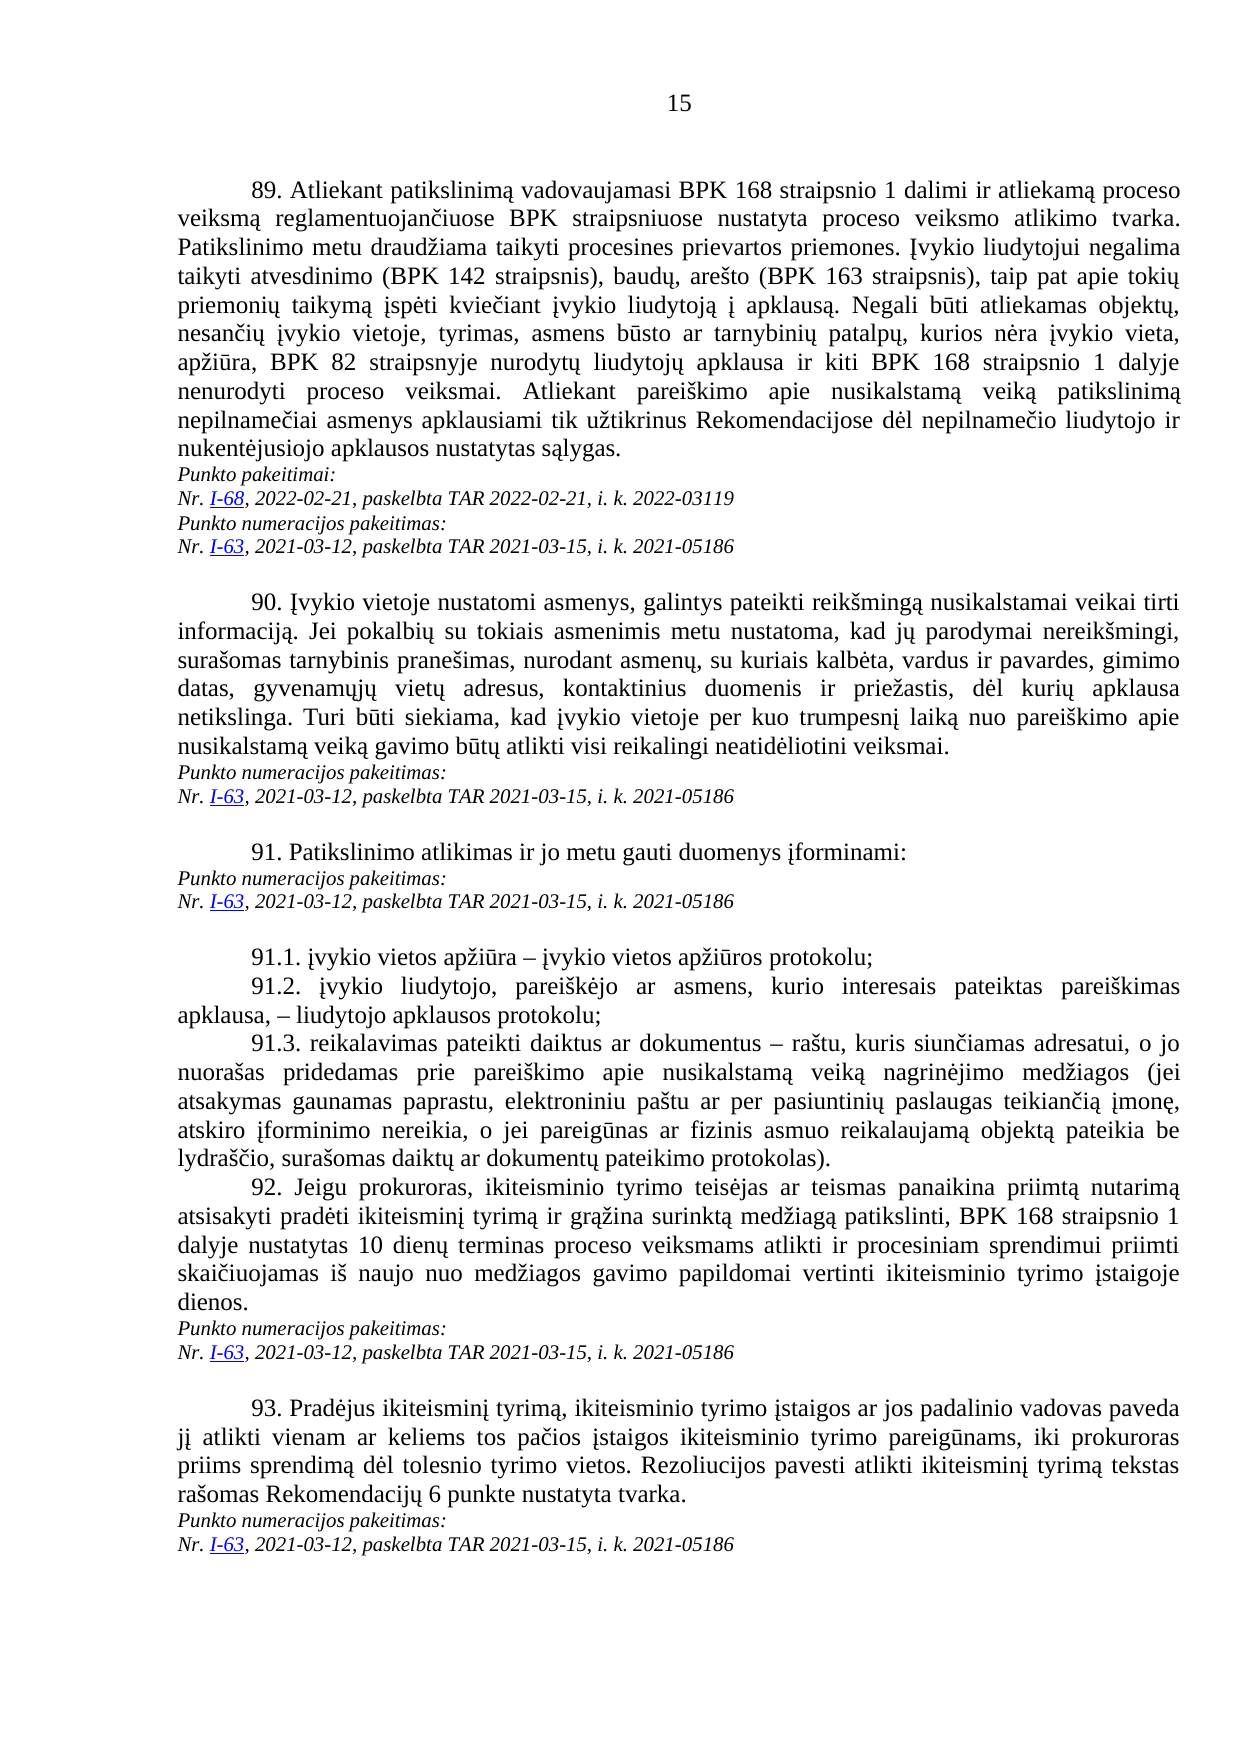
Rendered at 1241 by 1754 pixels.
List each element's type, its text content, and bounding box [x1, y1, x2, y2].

text 89. Atliekant patikslinimą vadovaujamasi BPK 168 straipsnio 1 dalimi ir atliekamą proceso veiksmą reglamentuojančiuose BPK straipsniuose nustatyta proceso veiksmo atlikimo tvarka. Patikslinimo metu draudžiama taikyti procesines prievartos priemones. Įvykio liudytojui negalima taikyti atvesdinimo (BPK 142 straipsnis), baudų, arešto (BPK 163 straipsnis), taip pat apie tokių priemonių taikymą įspėti kviečiant įvykio liudytoją į apklausą. Negali būti atliekamas objektų, nesančių įvykio vietoje, tyrimas, asmens būsto ar tarnybinių patalpų, kurios nėra įvykio vieta, apžiūra, BPK 82 straipsnyje nurodytų liudytojų apklausa ir kiti BPK 168 straipsnio 1 dalyje nenurodyti proceso veiksmai. Atliekant pareiškimo apie nusikalstamą veiką patikslinimą nepilnamečiai asmenys apklausiami tik užtikrinus Rekomendacijose dėl nepilnamečio liudytojo ir nukentėjusiojo apklausos nustatytas sąlygas. [177, 175, 1181, 462]
text 91.1. įvykio vietos apžiūra – įvykio vietos apžiūros protokolu; [177, 942, 1181, 971]
text Nr. I-68, 2022-02-21, paskelbta TAR 2022-02-21, i. k. 2022-03119 [177, 486, 1181, 510]
text 92. Jeigu prokuroras, ikiteisminio tyrimo teisėjas ar teismas panaikina priimtą nutarimą atsisakyti pradėti ikiteisminį tyrimą ir grąžina surinktą medžiagą patikslinti, BPK 168 straipsnio 1 dalyje nustatytas 10 dienų terminas proceso veiksmams atlikti ir procesiniam sprendimui priimti skaičiuojamas iš naujo nuo medžiagos gavimo papildomai vertinti ikiteisminio tyrimo įstaigoje dienos. [177, 1172, 1181, 1316]
text Punkto numeracijos pakeitimas: [177, 1316, 1181, 1340]
text Nr. I-63, 2021-03-12, paskelbta TAR 2021-03-15, i. k. 2021-05186 [177, 534, 1181, 558]
text Punkto pakeitimai: [177, 462, 1181, 486]
text Nr. I-63, 2021-03-12, paskelbta TAR 2021-03-15, i. k. 2021-05186 [177, 889, 1181, 913]
text Punkto numeracijos pakeitimas: [177, 1508, 1181, 1532]
text Nr. I-63, 2021-03-12, paskelbta TAR 2021-03-15, i. k. 2021-05186 [177, 1532, 1181, 1556]
text Punkto numeracijos pakeitimas: [177, 865, 1181, 889]
text Nr. I-63, 2021-03-12, paskelbta TAR 2021-03-15, i. k. 2021-05186 [177, 1340, 1181, 1364]
text 91. Patikslinimo atlikimas ir jo metu gauti duomenys įforminami: [177, 837, 1181, 865]
text Nr. I-63, 2021-03-12, paskelbta TAR 2021-03-15, i. k. 2021-05186 [177, 784, 1181, 808]
text Punkto numeracijos pakeitimas: [177, 510, 1181, 534]
text 91.3. reikalavimas pateikti daiktus ar dokumentus – raštu, kuris siunčiamas adresatui, o jo nuorašas pridedamas prie pareiškimo apie nusikalstamą veiką nagrinėjimo medžiagos (jei atsakymas gaunamas paprastu, elektroniniu paštu ar per pasiuntinių paslaugas teikiančią įmonę, atskiro įforminimo nereikia, o jei pareigūnas ar fizinis asmuo reikalaujamą objektą pateikia be lydraščio, surašomas daiktų ar dokumentų pateikimo protokolas). [177, 1028, 1181, 1172]
text 90. Įvykio vietoje nustatomi asmenys, galintys pateikti reikšmingą nusikalstamai veikai tirti informaciją. Jei pokalbių su tokiais asmenimis metu nustatoma, kad jų parodymai nereikšmingi, surašomas tarnybinis pranešimas, nurodant asmenų, su kuriais kalbėta, vardus ir pavardes, gimimo datas, gyvenamųjų vietų adresus, kontaktinius duomenis ir priežastis, dėl kurių apklausa netikslinga. Turi būti siekiama, kad įvykio vietoje per kuo trumpesnį laiką nuo pareiškimo apie nusikalstamą veiką gavimo būtų atlikti visi reikalingi neatidėliotini veiksmai. [177, 587, 1181, 760]
text 91.2. įvykio liudytojo, pareiškėjo ar asmens, kurio interesais pateiktas pareiškimas apklausa, – liudytojo apklausos protokolu; [177, 971, 1181, 1028]
text Punkto numeracijos pakeitimas: [177, 760, 1181, 784]
text 93. Pradėjus ikiteisminį tyrimą, ikiteisminio tyrimo įstaigos ar jos padalinio vadovas paveda jį atlikti vienam ar keliems tos pačios įstaigos ikiteisminio tyrimo pareigūnams, iki prokuroras priims sprendimą dėl tolesnio tyrimo vietos. Rezoliucijos pavesti atlikti ikiteisminį tyrimą tekstas rašomas Rekomendacijų 6 punkte nustatyta tvarka. [177, 1393, 1181, 1508]
